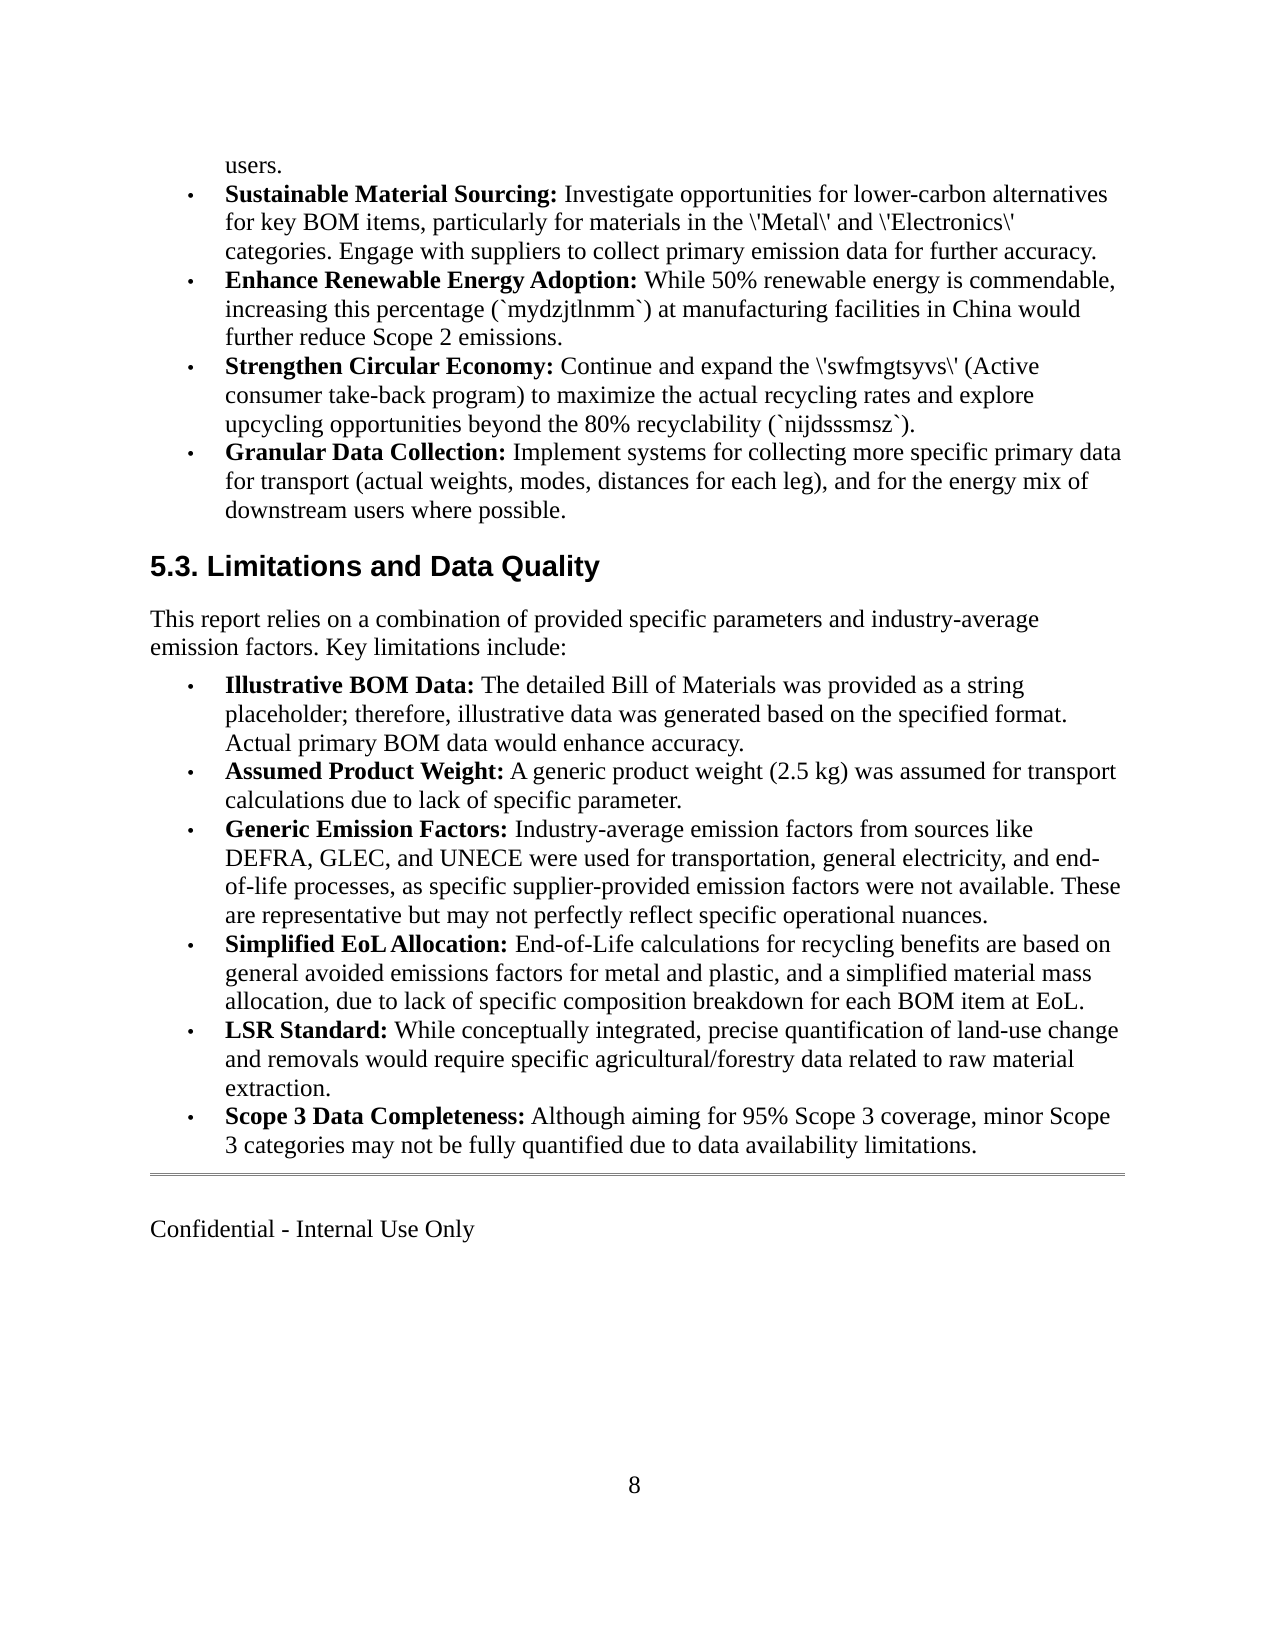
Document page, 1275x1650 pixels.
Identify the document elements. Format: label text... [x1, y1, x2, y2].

list Sustainable Material Sourcing: Investigate opportunities for lower-carbon alternatives for key BOM items, particularly for materials in the \'Metal\' and \'Electronics\' categories. Engage with suppliers to collect primary emission data for further accuracy. [187, 179, 1125, 265]
list Enhance Renewable Energy Adoption: While 50% renewable energy is commendable, increasing this percentage (`mydzjtlnmm`) at manufacturing facilities in China would further reduce Scope 2 emissions. [187, 265, 1125, 351]
text Confidential - Internal Use Only [150, 1214, 1125, 1243]
subtitle 5.3. Limitations and Data Quality [150, 549, 1125, 582]
list Strengthen Circular Economy: Continue and expand the \'swfmgtsyvs\' (Active consumer take-back program) to maximize the actual recycling rates and explore upcycling opportunities beyond the 80% recyclability (`nijdsssmsz`). [187, 351, 1125, 437]
list Granular Data Collection: Implement systems for collecting more specific primary data for transport (actual weights, modes, distances for each leg), and for the energy mix of downstream users where possible. [187, 437, 1125, 524]
list users. [187, 150, 1125, 179]
list Assumed Product Weight: A generic product weight (2.5 kg) was assumed for transport calculations due to lack of specific parameter. [187, 756, 1125, 814]
list Illustrative BOM Data: The detailed Bill of Materials was provided as a string placeholder; therefore, illustrative data was generated based on the specified format. Actual primary BOM data would enhance accuracy. [187, 670, 1125, 756]
list LSR Standard: While conceptually integrated, precise quantification of land-use change and removals would require specific agricultural/forestry data related to raw material extraction. [187, 1015, 1125, 1101]
list Generic Emission Factors: Industry-average emission factors from sources like DEFRA, GLEC, and UNECE were used for transportation, general electricity, and end-of-life processes, as specific supplier-provided emission factors were not available. These are representative but may not perfectly reflect specific operational nuances. [187, 814, 1125, 929]
text This report relies on a combination of provided specific parameters and industry-average emission factors. Key limitations include: [150, 604, 1125, 661]
list Simplified EoL Allocation: End-of-Life calculations for recycling benefits are based on general avoided emissions factors for metal and plastic, and a simplified material mass allocation, due to lack of specific composition breakdown for each BOM item at EoL. [187, 929, 1125, 1015]
list Scope 3 Data Completeness: Although aiming for 95% Scope 3 coverage, minor Scope 3 categories may not be fully quantified due to data availability limitations. [187, 1101, 1125, 1159]
